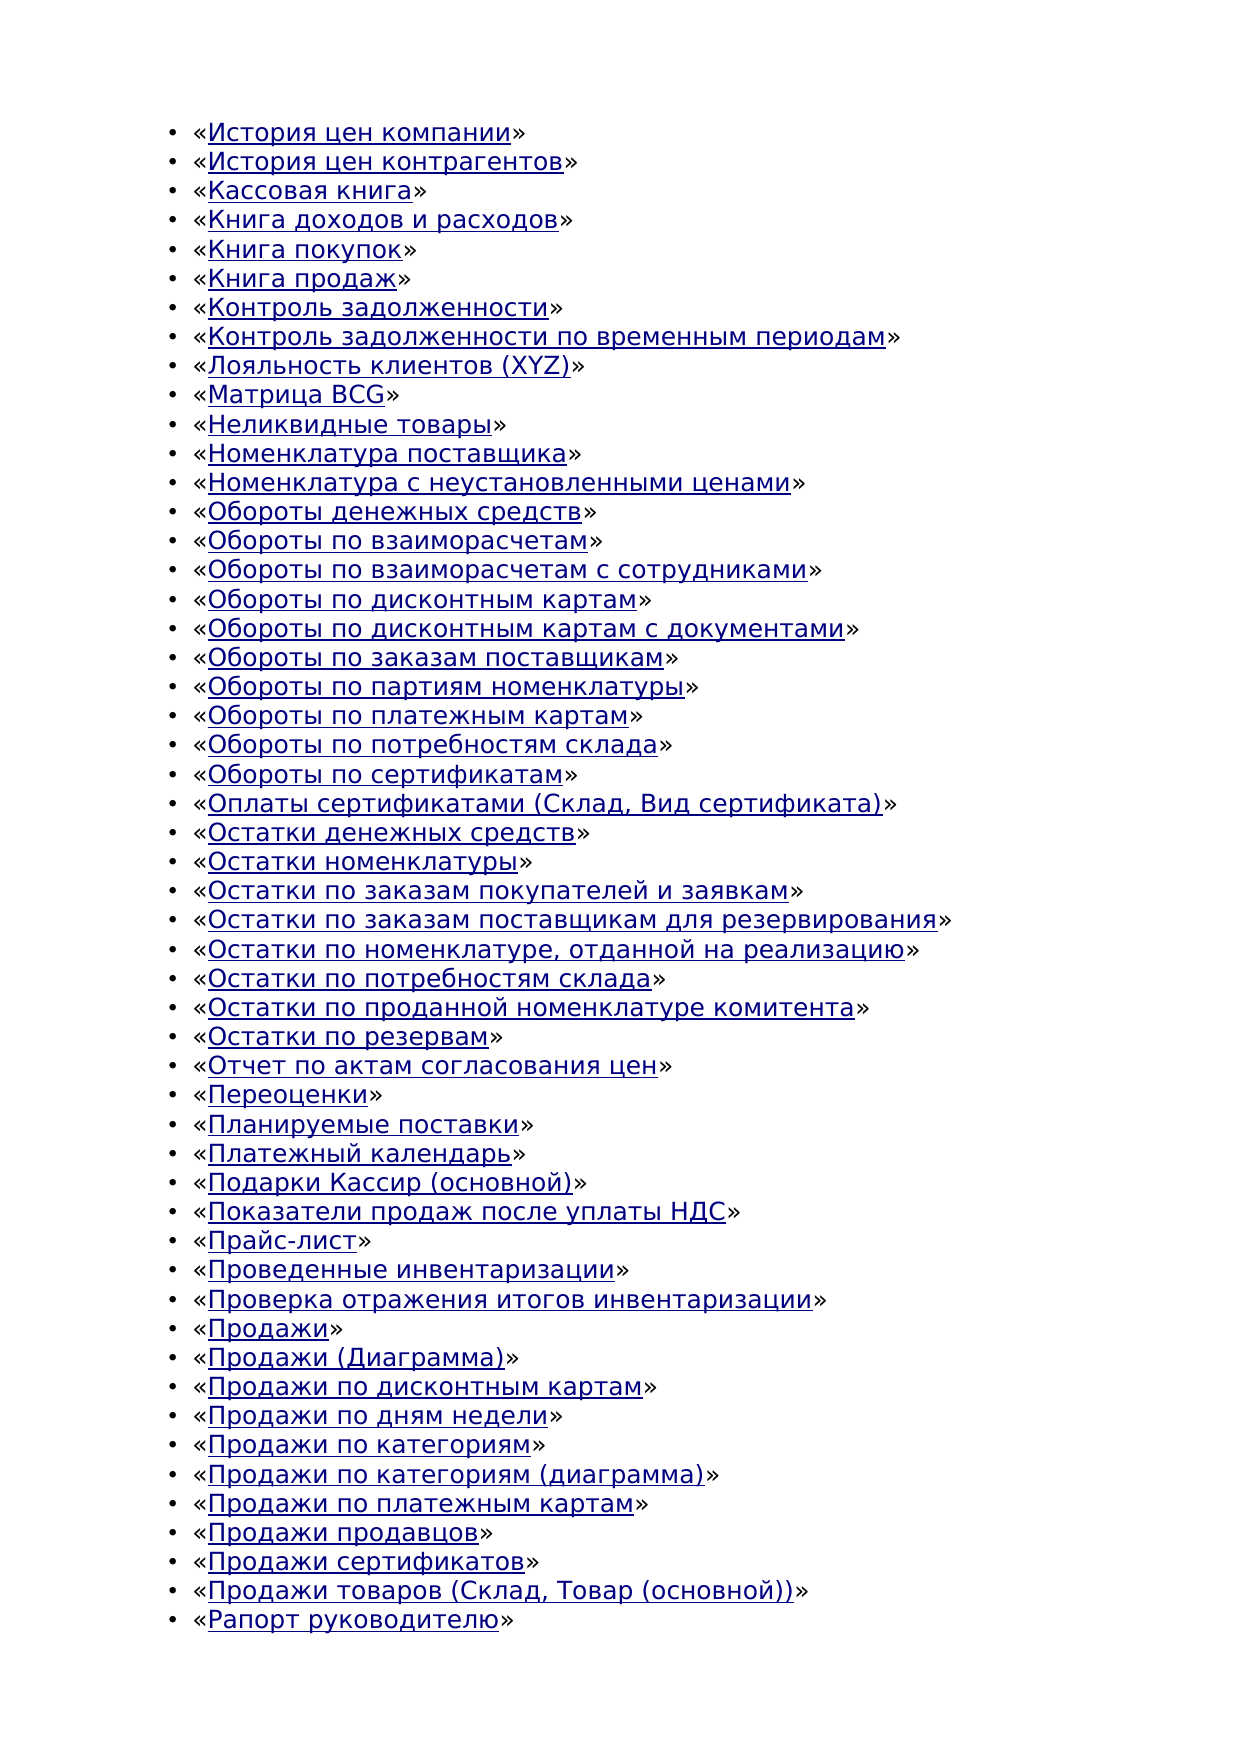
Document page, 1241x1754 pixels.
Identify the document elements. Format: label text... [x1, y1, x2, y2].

list «Обороты по платежным картам» [177, 701, 1122, 731]
list «Остатки по заказам поставщикам для резервирования» [177, 906, 1122, 935]
list «Книга доходов и расходов» [177, 206, 1122, 235]
list «Отчет по актам согласования цен» [177, 1051, 1122, 1081]
list «Продажи по дням недели» [177, 1401, 1122, 1431]
list «Кассовая книга» [177, 176, 1122, 206]
list «Книга продаж» [177, 264, 1122, 293]
list «Контроль задолженности по временным периодам» [177, 322, 1122, 351]
list «Книга покупок» [177, 235, 1122, 264]
list «Обороты по потребностям склада» [177, 731, 1122, 760]
list «Остатки по проданной номенклатуре комитента» [177, 993, 1122, 1022]
list «Показатели продаж после уплаты НДС» [177, 1197, 1122, 1226]
list «Неликвидные товары» [177, 410, 1122, 439]
list «Продажи по категориям» [177, 1431, 1122, 1460]
list «Обороты денежных средств» [177, 497, 1122, 526]
list «Остатки денежных средств» [177, 818, 1122, 847]
list «Продажи по категориям (диаграмма)» [177, 1460, 1122, 1489]
list «Обороты по дисконтным картам» [177, 585, 1122, 614]
list «История цен компании» [177, 118, 1122, 147]
list «Оплаты сертификатами (Склад, Вид сертификата)» [177, 789, 1122, 818]
list «Обороты по дисконтным картам с документами» [177, 614, 1122, 643]
list «Номенклатура поставщика» [177, 439, 1122, 468]
list «Номенклатура с неустановленными ценами» [177, 468, 1122, 497]
list «История цен контрагентов» [177, 147, 1122, 176]
list «Проверка отражения итогов инвентаризации» [177, 1285, 1122, 1314]
list «Подарки Кассир (основной)» [177, 1168, 1122, 1197]
list «Остатки по резервам» [177, 1022, 1122, 1051]
list «Обороты по взаиморасчетам» [177, 526, 1122, 556]
list «Остатки по потребностям склада» [177, 964, 1122, 993]
list «Остатки по номенклатуре, отданной на реализацию» [177, 935, 1122, 964]
list «Продажи (Диаграмма)» [177, 1343, 1122, 1372]
list «Остатки по заказам покупателей и заявкам» [177, 876, 1122, 906]
list «Продажи» [177, 1314, 1122, 1343]
list «Продажи по дисконтным картам» [177, 1372, 1122, 1401]
list «Лояльность клиентов (XYZ)» [177, 351, 1122, 381]
list «Продажи сертификатов» [177, 1547, 1122, 1576]
list «Продажи по платежным картам» [177, 1489, 1122, 1518]
list «Остатки номенклатуры» [177, 847, 1122, 876]
list «Прайс-лист» [177, 1226, 1122, 1256]
list «Обороты по сертификатам» [177, 760, 1122, 789]
list «Рапорт руководителю» [177, 1606, 1122, 1635]
list «Продажи продавцов» [177, 1518, 1122, 1547]
list «Платежный календарь» [177, 1139, 1122, 1168]
list «Планируемые поставки» [177, 1110, 1122, 1139]
list «Продажи товаров (Склад, Товар (основной))» [177, 1576, 1122, 1606]
list «Обороты по взаиморасчетам с сотрудниками» [177, 556, 1122, 585]
list «Обороты по заказам поставщикам» [177, 643, 1122, 672]
list «Матрица BCG» [177, 381, 1122, 410]
list «Обороты по партиям номенклатуры» [177, 672, 1122, 701]
list «Контроль задолженности» [177, 293, 1122, 322]
list «Проведенные инвентаризации» [177, 1256, 1122, 1285]
list «Переоценки» [177, 1081, 1122, 1110]
